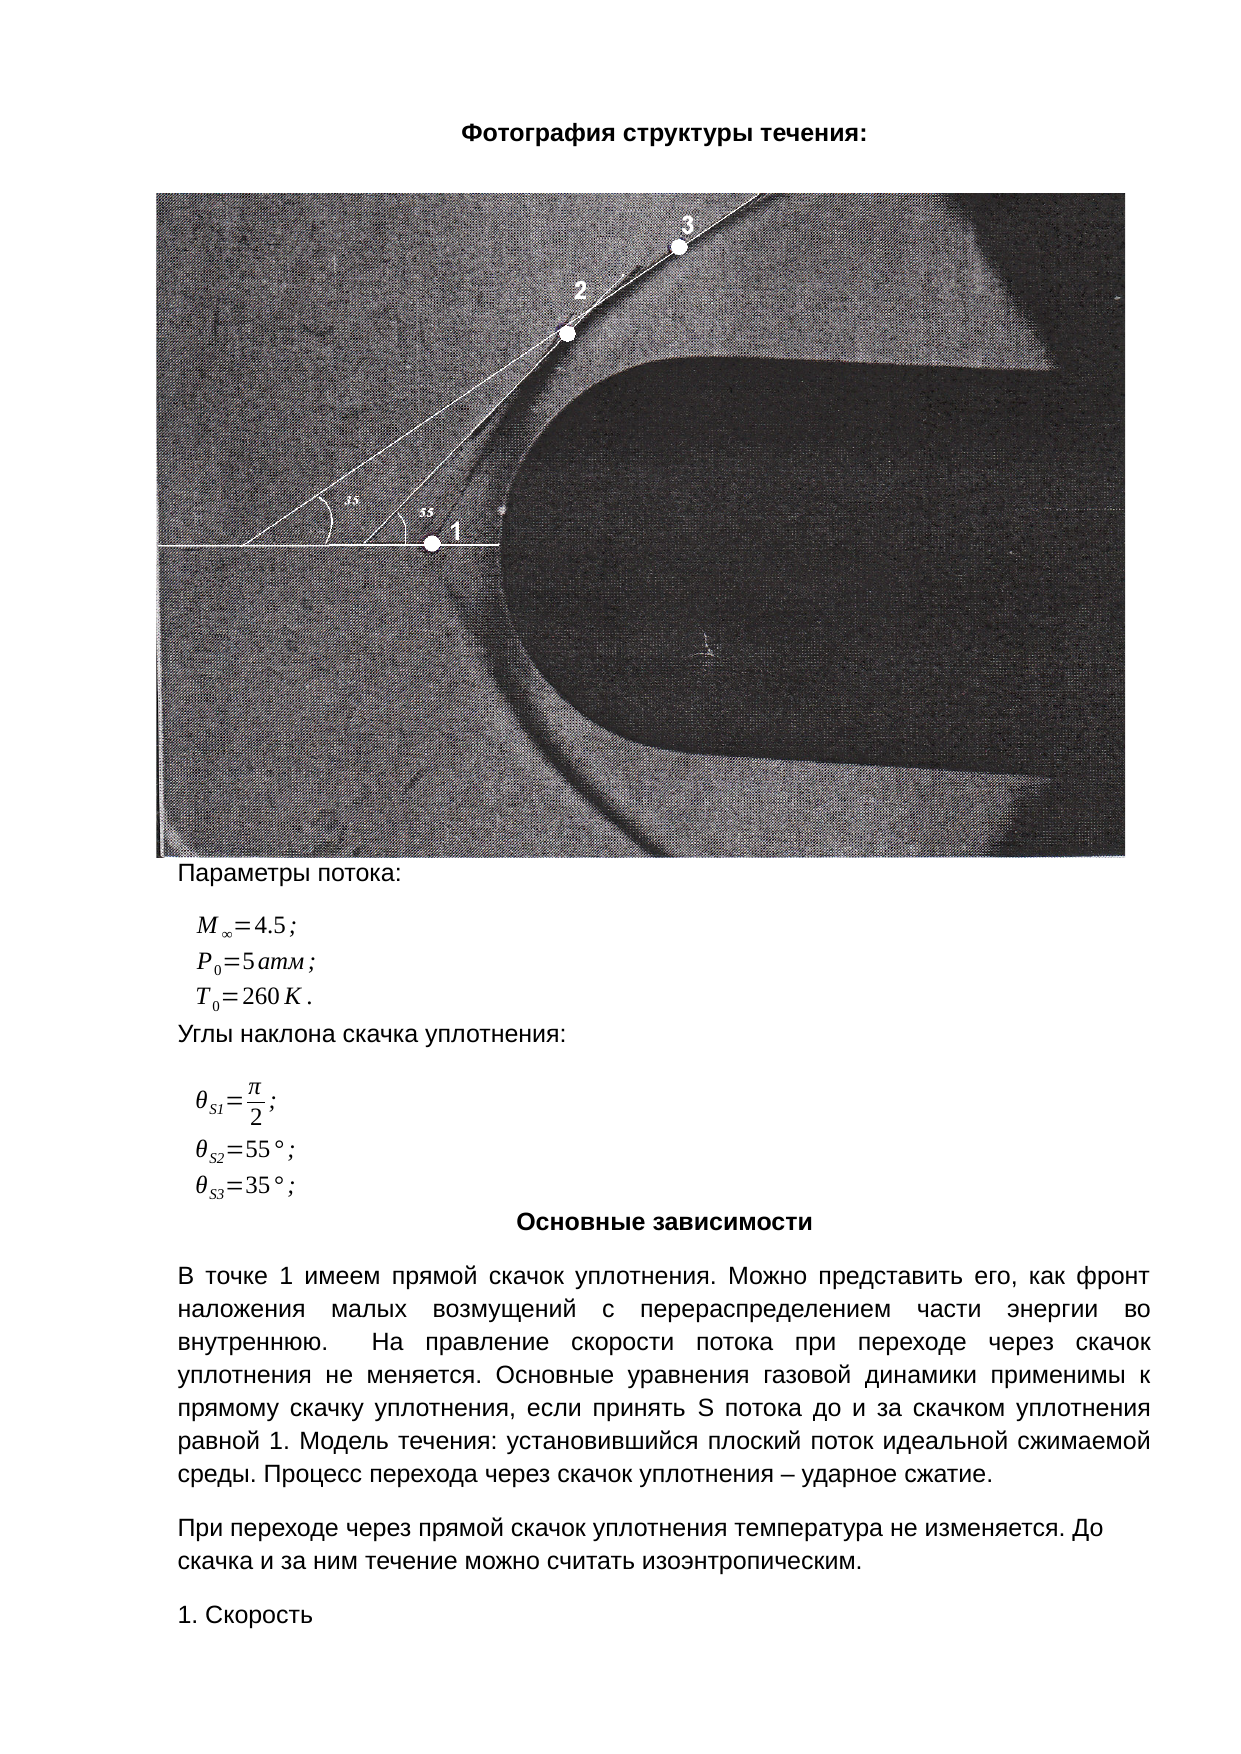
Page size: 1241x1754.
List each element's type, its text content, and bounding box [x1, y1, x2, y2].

text Фотография структуры течения: [177, 118, 1152, 147]
text Углы наклона скачка уплотнения: [177, 1018, 1152, 1047]
text В точке 1 имеем прямой скачок уплотнения. Можно представить его, как фронт наложения малых возмущений с перераспределением части энергии во внутреннюю. На правление скорости потока при переходе через скачок уплотнения не меняется. Основные уравнения газовой динамики применимы к прямому скачку уплотнения, если принять S потока до и за скачком уплотнения равной 1. Модель течения: установившийся плоский поток идеальной сжимаемой среды. Процесс перехода через скачок уплотнения – ударное сжатие. [177, 1261, 1152, 1488]
text При переходе через прямой скачок уплотнения температура не изменяется. До скачка и за ним течение можно считать изоэнтропическим. [177, 1513, 1152, 1574]
text Параметры потока: [177, 195, 1152, 887]
text 1. Скорость [177, 1599, 1152, 1628]
text Основные зависимости [177, 1207, 1152, 1236]
picture [156, 193, 1125, 858]
